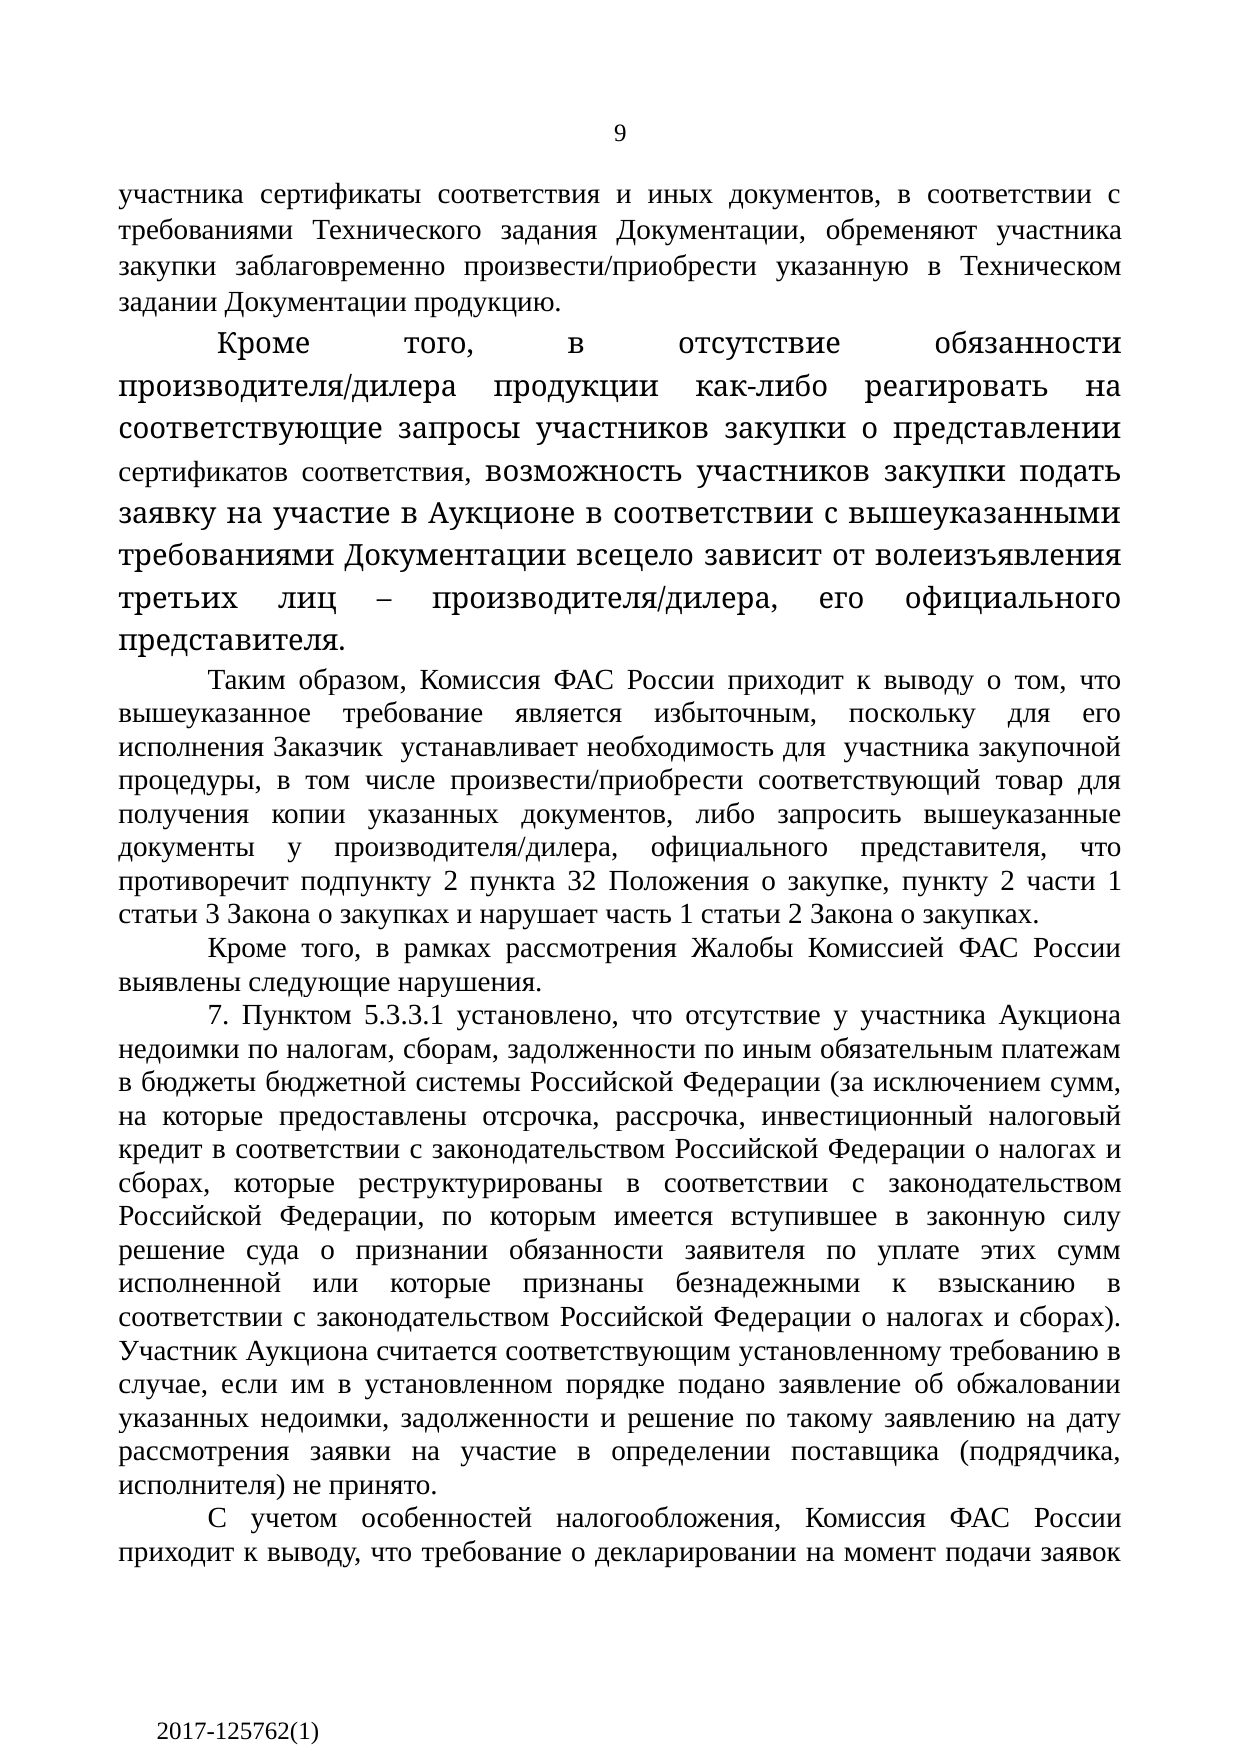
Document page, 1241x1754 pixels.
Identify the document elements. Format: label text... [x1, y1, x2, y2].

text участника сертификаты соответствия и иных документов, в соответствии с требованиями Технического задания Документации, обременяют участника закупки заблаговременно произвести/приобрести указанную в Техническом задании Документации продукцию. [118, 176, 1122, 317]
text С учетом особенностей налогообложения, Комиссия ФАС России приходит к выводу, что требование о декларировании на момент подачи заявок [118, 1500, 1122, 1567]
text Кроме того, в рамках рассмотрения Жалобы Комиссией ФАС России выявлены следующие нарушения. [118, 930, 1122, 997]
text Кроме того, в отсутствие обязанности производителя/дилера продукции как-либо реагировать на соответствующие запросы участников закупки о представлении сертификатов соответствия, возможность участников закупки подать заявку на участие в Аукционе в соответствии с вышеуказанными требованиями Документации всецело зависит от волеизъявления третьих лиц – производителя/дилера, его официального представителя. [118, 323, 1122, 659]
text 7. Пунктом 5.3.3.1 установлено, что отсутствие у участника Аукциона недоимки по налогам, сборам, задолженности по иным обязательным платежам в бюджеты бюджетной системы Российской Федерации (за исключением сумм, на которые предоставлены отсрочка, рассрочка, инвестиционный налоговый кредит в соответствии с законодательством Российской Федерации о налогах и сборах, которые реструктурированы в соответствии с законодательством Российской Федерации, по которым имеется вступившее в законную силу решение суда о признании обязанности заявителя по уплате этих сумм исполненной или которые признаны безнадежными к взысканию в соответствии с законодательством Российской Федерации о налогах и сборах). Участник Аукциона считается соответствующим установленному требованию в случае, если им в установленном порядке подано заявление об обжаловании указанных недоимки, задолженности и решение по такому заявлению на дату рассмотрения заявки на участие в определении поставщика (подрядчика, исполнителя) не принято. [118, 997, 1122, 1500]
text Таким образом, Комиссия ФАС России приходит к выводу о том, что вышеуказанное требование является избыточным, поскольку для его исполнения Заказчик устанавливает необходимость для участника закупочной процедуры, в том числе произвести/приобрести соответствующий товар для получения копии указанных документов, либо запросить вышеуказанные документы у производителя/дилера, официального представителя, что противоречит подпункту 2 пункта 32 Положения о закупке, пункту 2 части 1 статьи 3 Закона о закупках и нарушает часть 1 статьи 2 Закона о закупках. [118, 662, 1122, 930]
